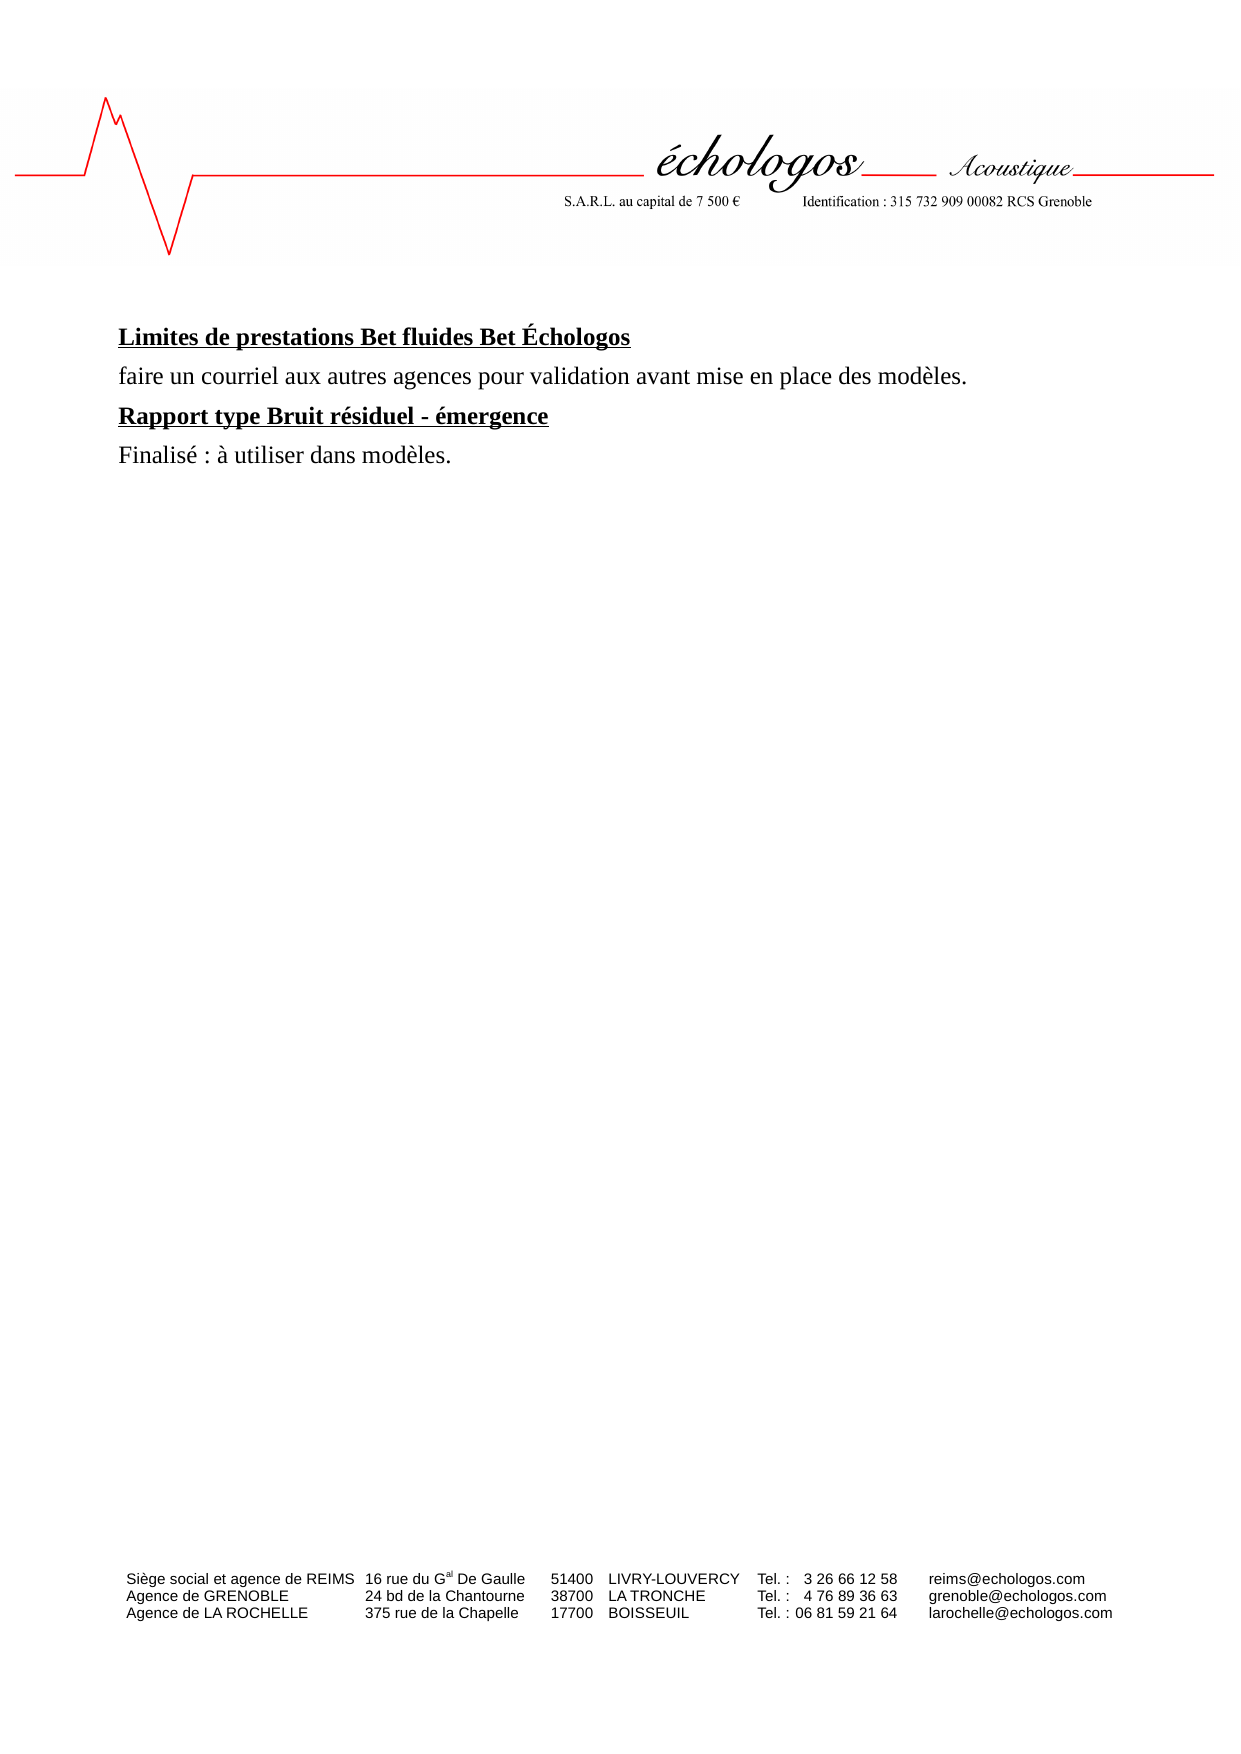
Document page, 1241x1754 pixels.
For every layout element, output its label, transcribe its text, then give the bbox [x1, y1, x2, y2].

text faire un courriel aux autres agences pour validation avant mise en place des modèles. [118, 362, 1122, 390]
text Limites de prestations Bet fluides Bet Échologos [118, 323, 1122, 351]
text Rapport type Bruit résiduel - émergence [118, 402, 1122, 430]
picture [0, 88, 1241, 266]
text Finalisé : à utiliser dans modèles. [118, 441, 1122, 469]
